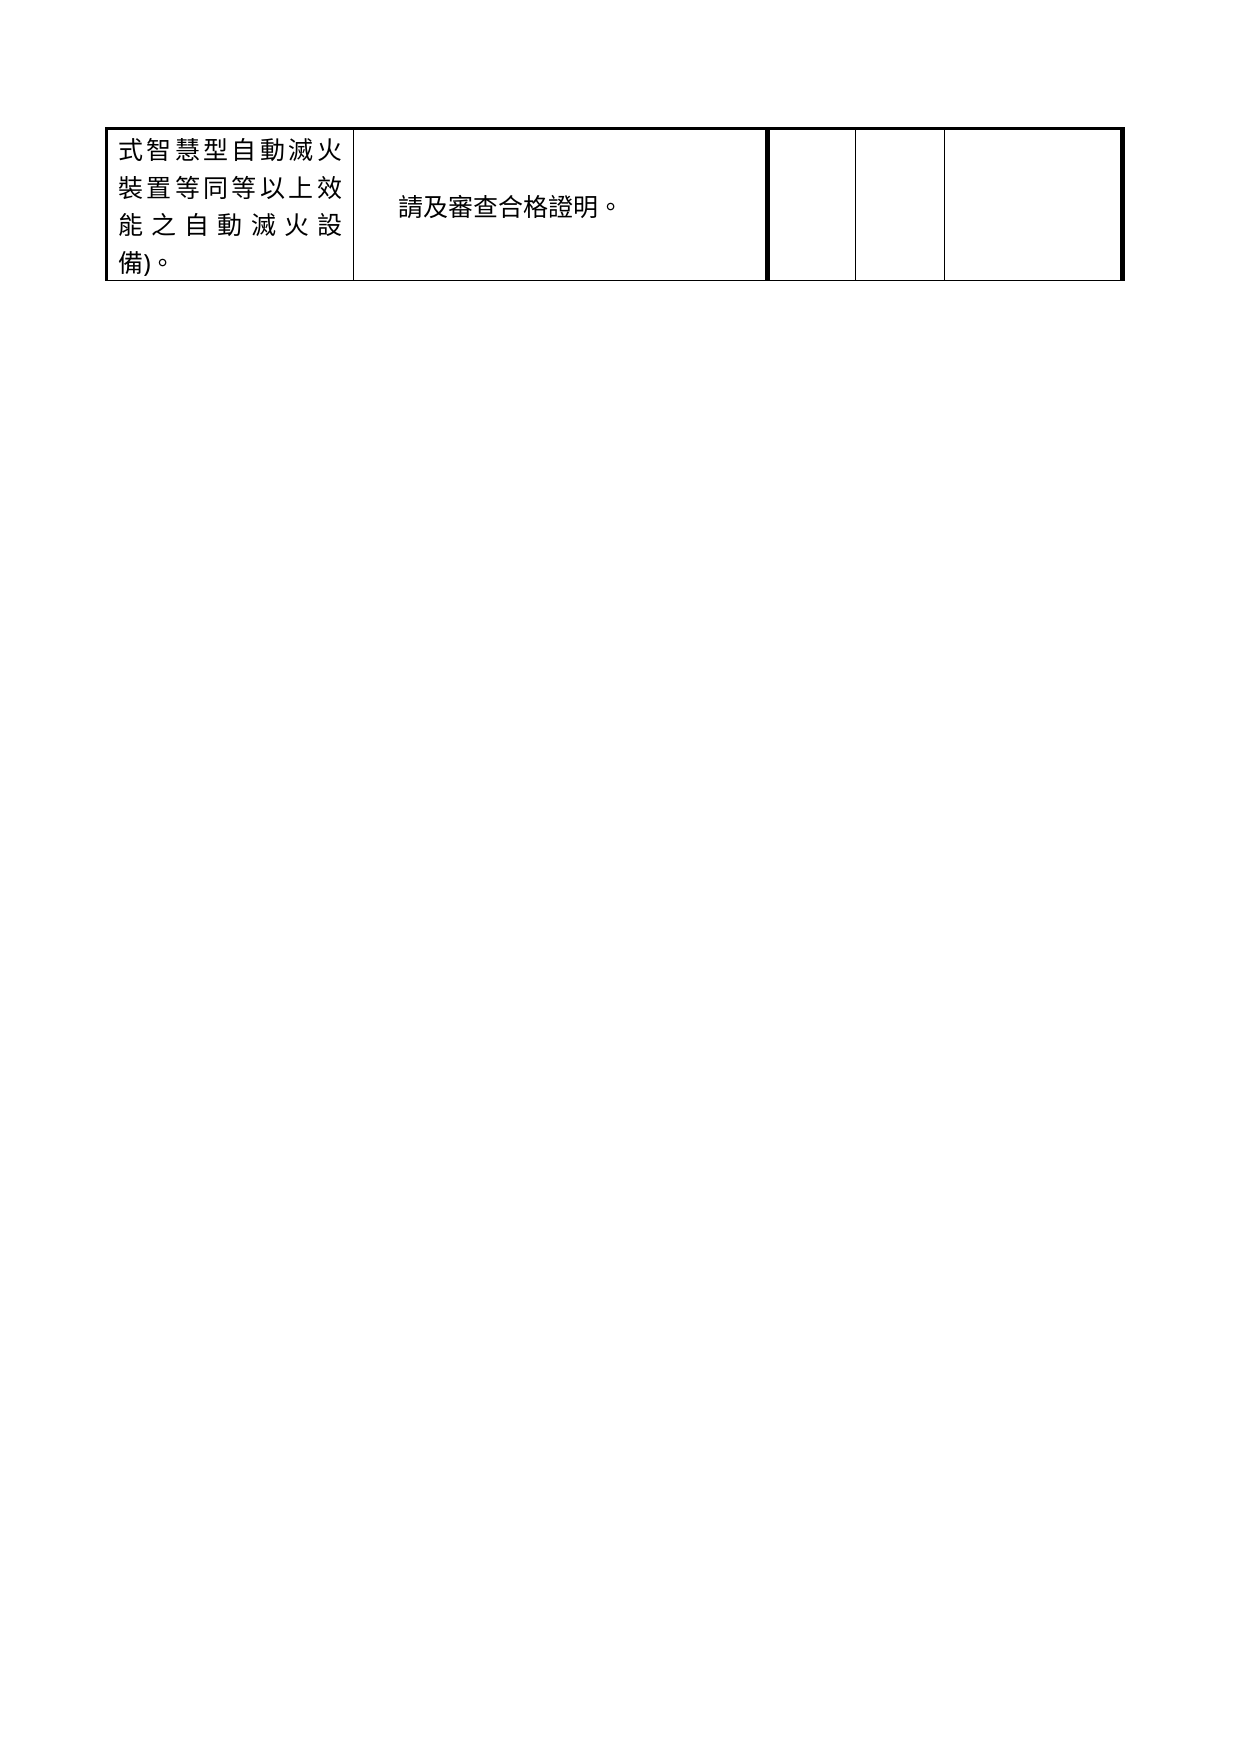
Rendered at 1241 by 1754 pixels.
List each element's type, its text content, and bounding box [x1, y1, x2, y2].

table_cell [856, 130, 944, 280]
table_cell 式智慧型自動滅火裝置等同等以上效能之自動滅火設備)。 [108, 130, 353, 280]
table_cell [945, 130, 1120, 280]
table_cell [770, 130, 855, 280]
table_cell 請及審查合格證明。 [354, 130, 765, 280]
